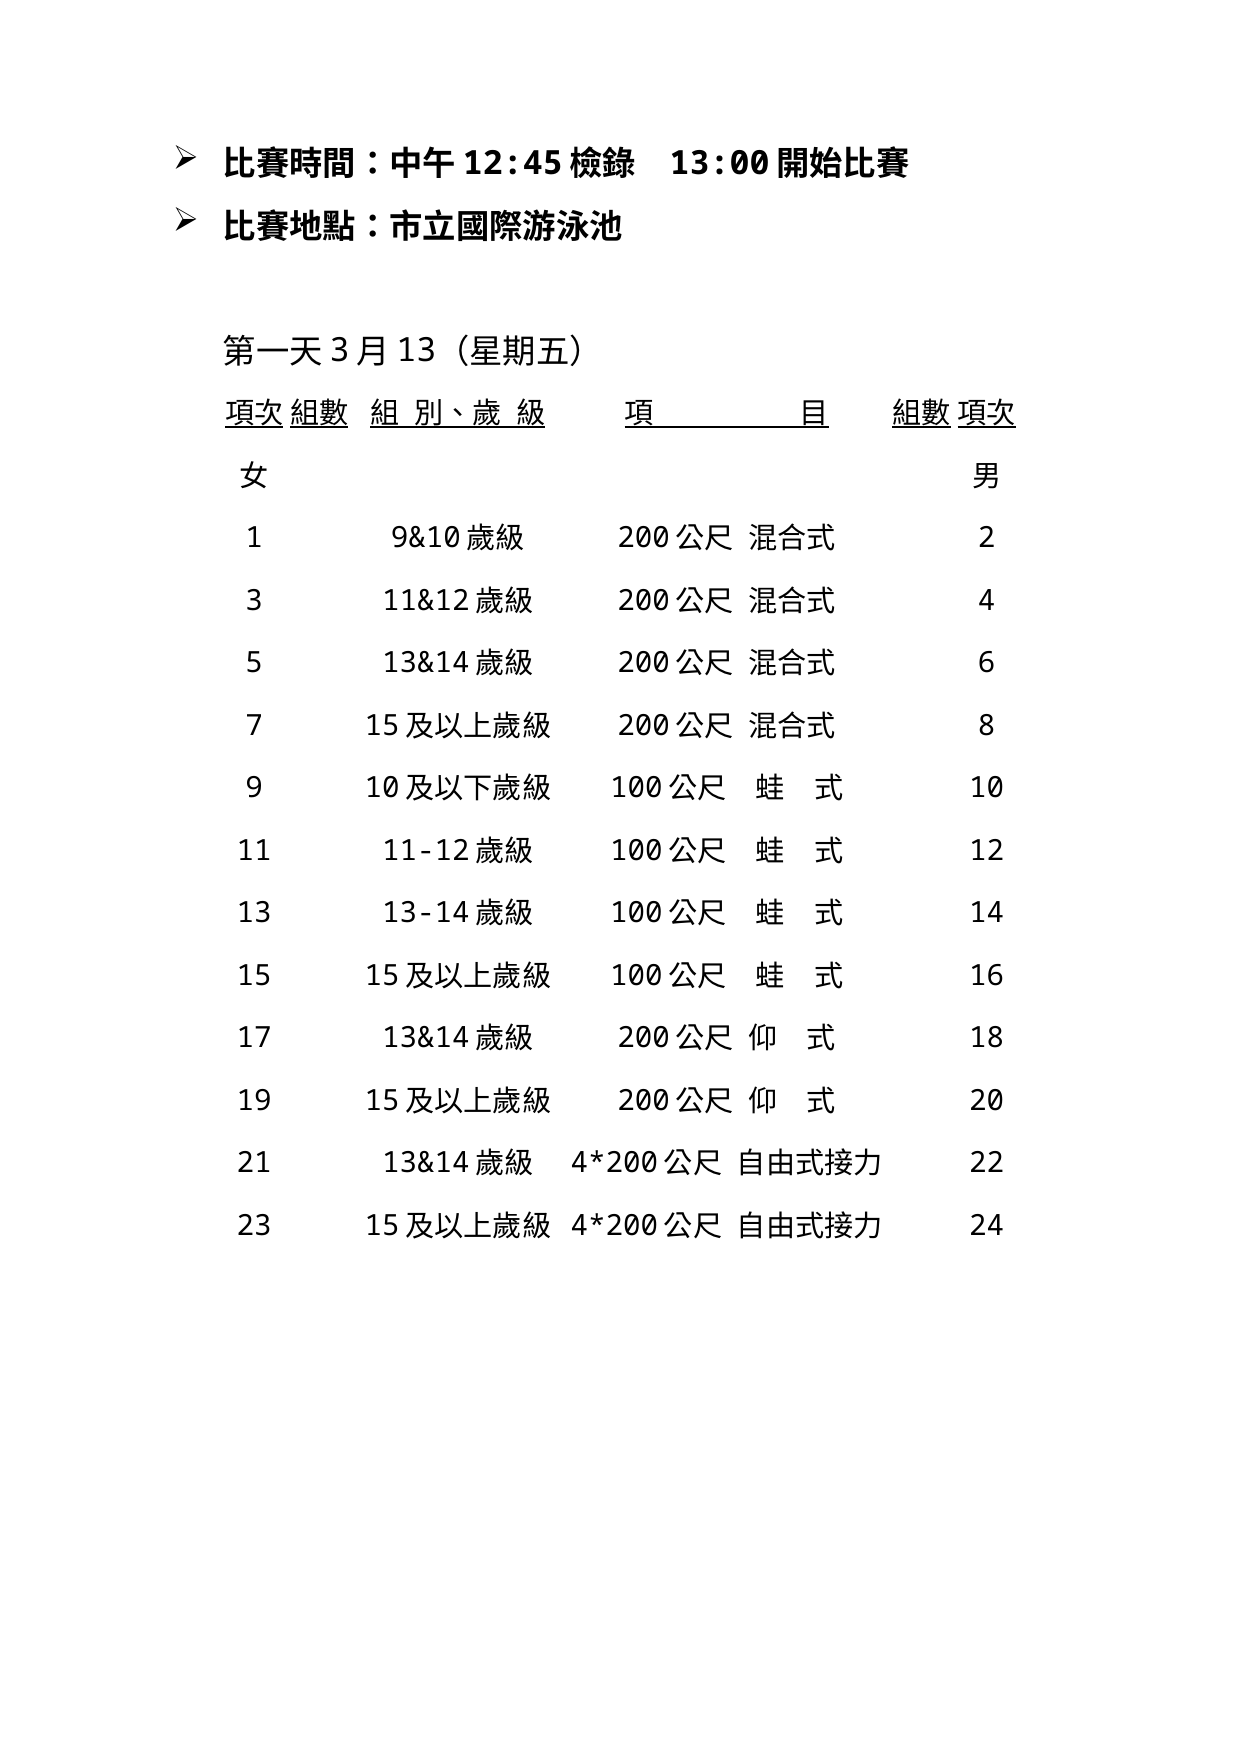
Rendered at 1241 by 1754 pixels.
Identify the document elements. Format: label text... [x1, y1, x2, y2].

table_header 項 目 [564, 370, 889, 432]
table_cell [286, 870, 351, 932]
table_header 項次 [954, 370, 1019, 432]
table_header 組數 [286, 370, 351, 432]
table_cell 15及以上歲級 [351, 932, 564, 994]
table_cell 4*200公尺 自由式接力 [564, 1120, 889, 1182]
table_cell [286, 1182, 351, 1244]
table_cell 100公尺 蛙 式 [564, 870, 889, 932]
table_cell 17 [221, 995, 286, 1057]
table_cell 200公尺 混合式 [564, 495, 889, 557]
table_cell 15及以上歲級 [351, 1182, 564, 1244]
table_cell 15 [221, 932, 286, 994]
table_cell [286, 682, 351, 744]
table_cell 21 [221, 1120, 286, 1182]
table_cell 12 [954, 807, 1019, 869]
table_header 組 別、歲 級 [351, 370, 564, 432]
table_cell 100公尺 蛙 式 [564, 932, 889, 994]
table_cell [889, 870, 954, 932]
table_cell [889, 432, 954, 494]
table_cell 200公尺 混合式 [564, 620, 889, 682]
table_cell 19 [221, 1057, 286, 1119]
table_cell [286, 1120, 351, 1182]
table_cell [286, 995, 351, 1057]
table_cell 200公尺 混合式 [564, 682, 889, 744]
table_cell 4 [954, 557, 1019, 619]
table_cell 13-14歲級 [351, 870, 564, 932]
table_cell 5 [221, 620, 286, 682]
table_cell [286, 432, 351, 494]
table_cell [351, 432, 564, 494]
table_cell 100公尺 蛙 式 [564, 745, 889, 807]
table_cell 10 [954, 745, 1019, 807]
table_cell 13&14歲級 [351, 620, 564, 682]
table_header 項次 [221, 370, 286, 432]
table_cell [564, 432, 889, 494]
table_cell [889, 620, 954, 682]
table_cell 15及以上歲級 [351, 1057, 564, 1119]
table_cell 3 [221, 557, 286, 619]
table_cell [889, 995, 954, 1057]
table_cell 7 [221, 682, 286, 744]
table_cell [286, 932, 351, 994]
table_cell 200公尺 仰 式 [564, 1057, 889, 1119]
table_cell 22 [954, 1120, 1019, 1182]
table_cell [889, 745, 954, 807]
table_cell 女 [221, 432, 286, 494]
table_cell [286, 620, 351, 682]
table_cell [286, 557, 351, 619]
table_cell [889, 807, 954, 869]
table_cell 14 [954, 870, 1019, 932]
table_cell [889, 557, 954, 619]
table_cell [286, 495, 351, 557]
table_cell 11-12歲級 [351, 807, 564, 869]
table_cell 18 [954, 995, 1019, 1057]
table_cell 2 [954, 495, 1019, 557]
table_cell 9&10歲級 [351, 495, 564, 557]
table_cell 8 [954, 682, 1019, 744]
text 第一天3月13（星期五） [223, 307, 1092, 369]
table_cell [889, 1182, 954, 1244]
table_cell 4*200公尺 自由式接力 [564, 1182, 889, 1244]
table_cell 13&14歲級 [351, 1120, 564, 1182]
table_cell 10及以下歲級 [351, 745, 564, 807]
table_cell [286, 1057, 351, 1119]
table_cell 11 [221, 807, 286, 869]
table_cell 11&12歲級 [351, 557, 564, 619]
table_cell 20 [954, 1057, 1019, 1119]
table_cell 24 [954, 1182, 1019, 1244]
table_header 組數 [889, 370, 954, 432]
table_cell 15及以上歲級 [351, 682, 564, 744]
table_cell [286, 807, 351, 869]
table_cell [889, 1057, 954, 1119]
table_cell 200公尺 混合式 [564, 557, 889, 619]
table_cell 13&14歲級 [351, 995, 564, 1057]
table_cell 1 [221, 495, 286, 557]
table_cell [889, 495, 954, 557]
list 比賽時間：中午12:45檢錄 13:00開始比賽 [173, 119, 1092, 182]
table_cell 13 [221, 870, 286, 932]
table_cell 男 [954, 432, 1019, 494]
table_cell [889, 932, 954, 994]
list 比賽地點：市立國際游泳池 [173, 182, 1092, 244]
table_cell [889, 1120, 954, 1182]
table_cell 23 [221, 1182, 286, 1244]
table_cell 16 [954, 932, 1019, 994]
table_cell [286, 745, 351, 807]
table_cell 100公尺 蛙 式 [564, 807, 889, 869]
table_cell 200公尺 仰 式 [564, 995, 889, 1057]
table_cell 9 [221, 745, 286, 807]
table_cell 6 [954, 620, 1019, 682]
table_cell [889, 682, 954, 744]
